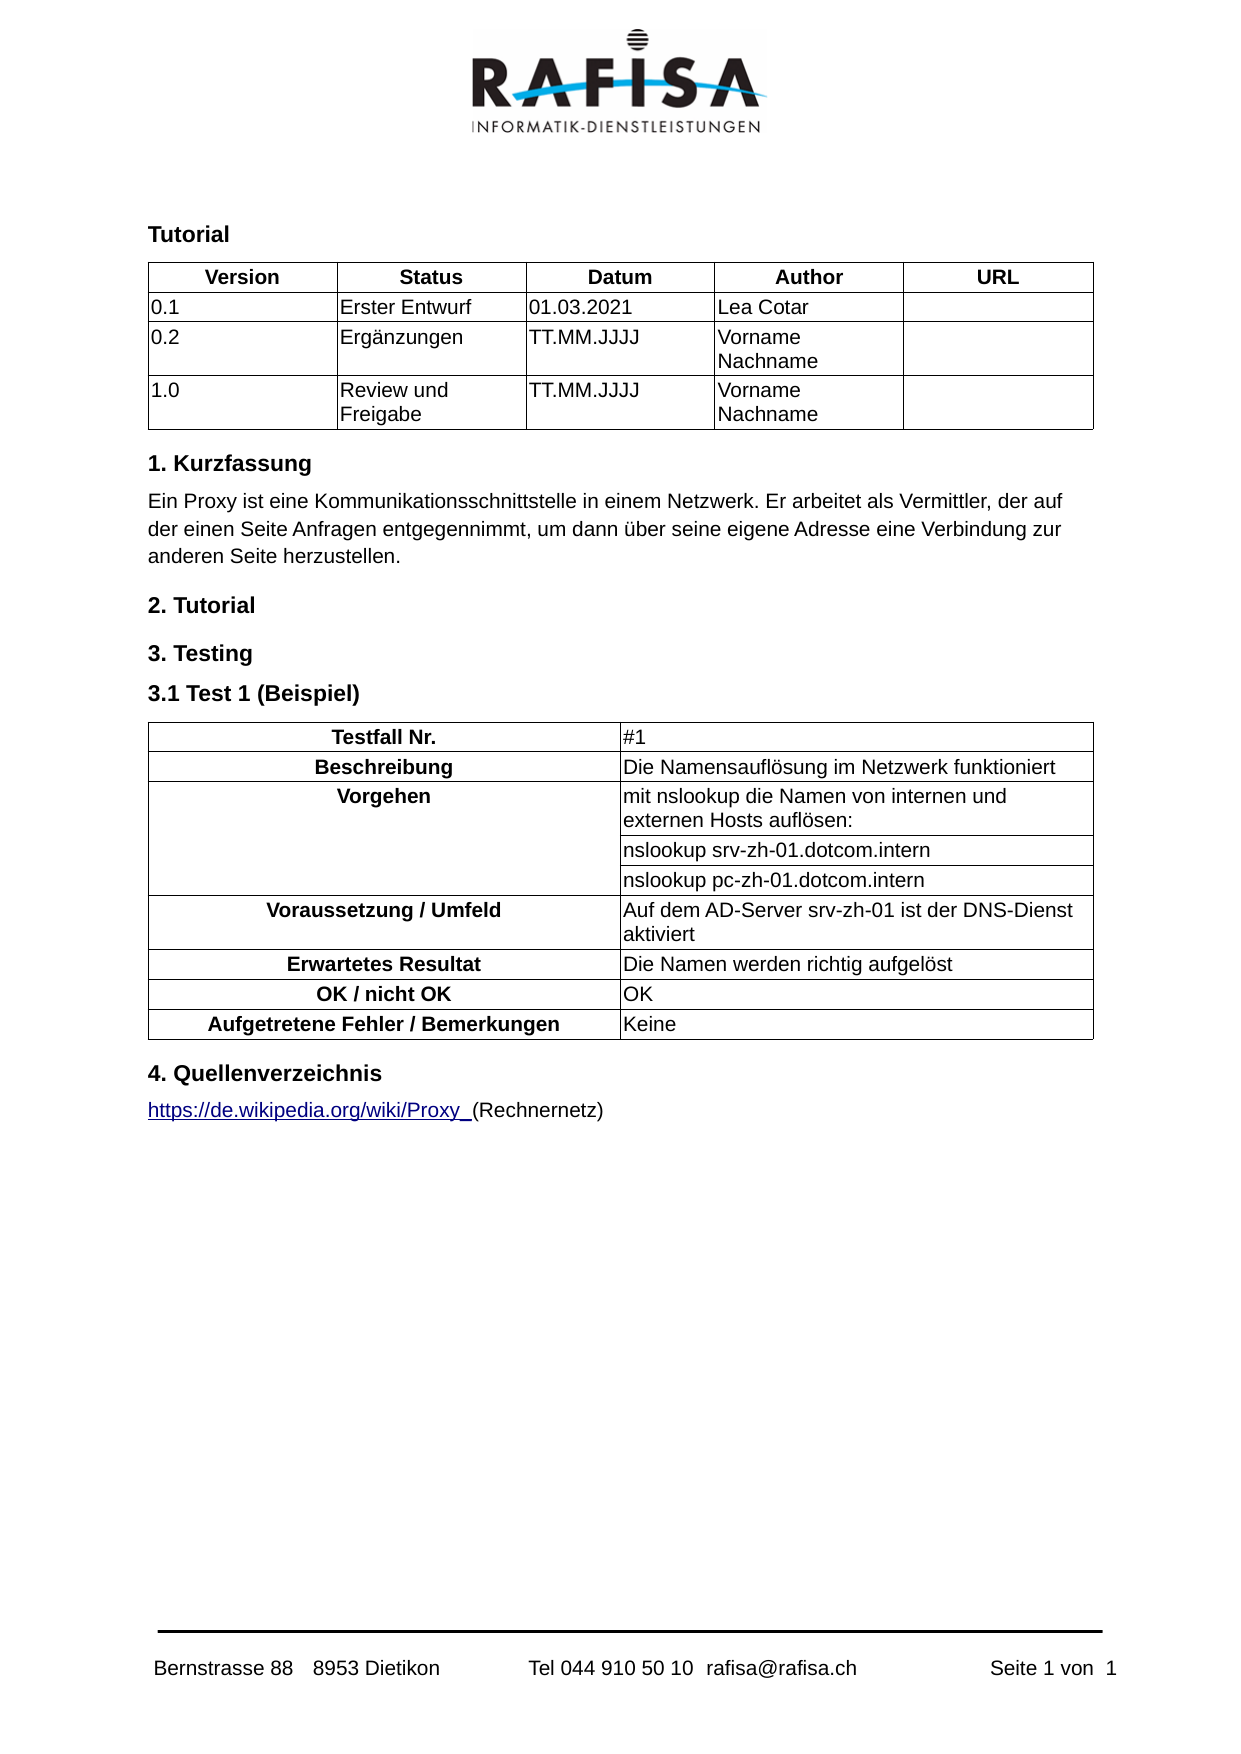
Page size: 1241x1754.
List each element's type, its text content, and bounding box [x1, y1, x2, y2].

table_cell Vorname Nachname [715, 376, 903, 429]
table_cell Aufgetretene Fehler / Bemerkungen [149, 1010, 620, 1038]
table_cell Beschreibung [149, 752, 620, 781]
table_header URL [904, 263, 1093, 292]
table_cell Auf dem AD-Server srv-zh-01 ist der DNS-Dienst aktiviert [621, 896, 1093, 949]
table_cell nslookup pc-zh-01.dotcom.intern [621, 866, 1093, 895]
text https://de.wikipedia.org/wiki/Proxy_(Rechnernetz) [148, 1098, 1093, 1122]
table_cell TT.MM.JJJJ [527, 322, 714, 375]
table_cell Vorgehen [149, 782, 620, 895]
subtitle 1. Kurzfassung [148, 450, 1093, 476]
table_cell Die Namen werden richtig aufgelöst [621, 950, 1093, 979]
table_cell [904, 376, 1093, 429]
table_header Datum [527, 263, 714, 292]
subtitle Tutorial [148, 221, 1093, 247]
table_cell TT.MM.JJJJ [527, 376, 714, 429]
table_cell 01.03.2021 [527, 293, 714, 321]
table_cell [904, 293, 1093, 321]
table_cell [904, 322, 1093, 375]
table_cell OK / nicht OK [149, 980, 620, 1009]
table_cell Die Namensauflösung im Netzwerk funktioniert [621, 752, 1093, 781]
table_cell 1.0 [149, 376, 337, 429]
table_cell nslookup srv-zh-01.dotcom.intern [621, 836, 1093, 865]
table_cell Review und Freigabe [338, 376, 526, 429]
table_cell Erster Entwurf [338, 293, 526, 321]
table_cell Vorname Nachname [715, 322, 903, 375]
table_cell 0.2 [149, 322, 337, 375]
text Ein Proxy ist eine Kommunikationsschnittstelle in einem Netzwerk. Er arbeitet als Vermittler, der auf der einen Seite Anfragen entgegennimmt, um dann über seine eigene Adresse eine Verbindung zur anderen Seite herzustellen. [148, 489, 1093, 568]
subtitle 3. Testing [148, 639, 1093, 666]
table_cell Ergänzungen [338, 322, 526, 375]
table_cell mit nslookup die Namen von internen und externen Hosts auflösen: [621, 782, 1093, 835]
table_header #1 [621, 723, 1093, 751]
table_cell 0.1 [149, 293, 337, 321]
subtitle 2. Tutorial [148, 592, 1093, 619]
table_cell Keine [621, 1010, 1093, 1038]
table_cell OK [621, 980, 1093, 1009]
table_header Version [149, 263, 337, 292]
table_header Author [715, 263, 903, 292]
picture [472, 29, 768, 133]
table_cell Voraussetzung / Umfeld [149, 896, 620, 949]
table_cell Erwartetes Resultat [149, 950, 620, 979]
table_cell Lea Cotar [715, 293, 903, 321]
subtitle 3.1 Test 1 (Beispiel) [148, 680, 1093, 707]
subtitle 4. Quellenverzeichnis [148, 1059, 1093, 1086]
table_header Status [338, 263, 526, 292]
table_header Testfall Nr. [149, 723, 620, 751]
